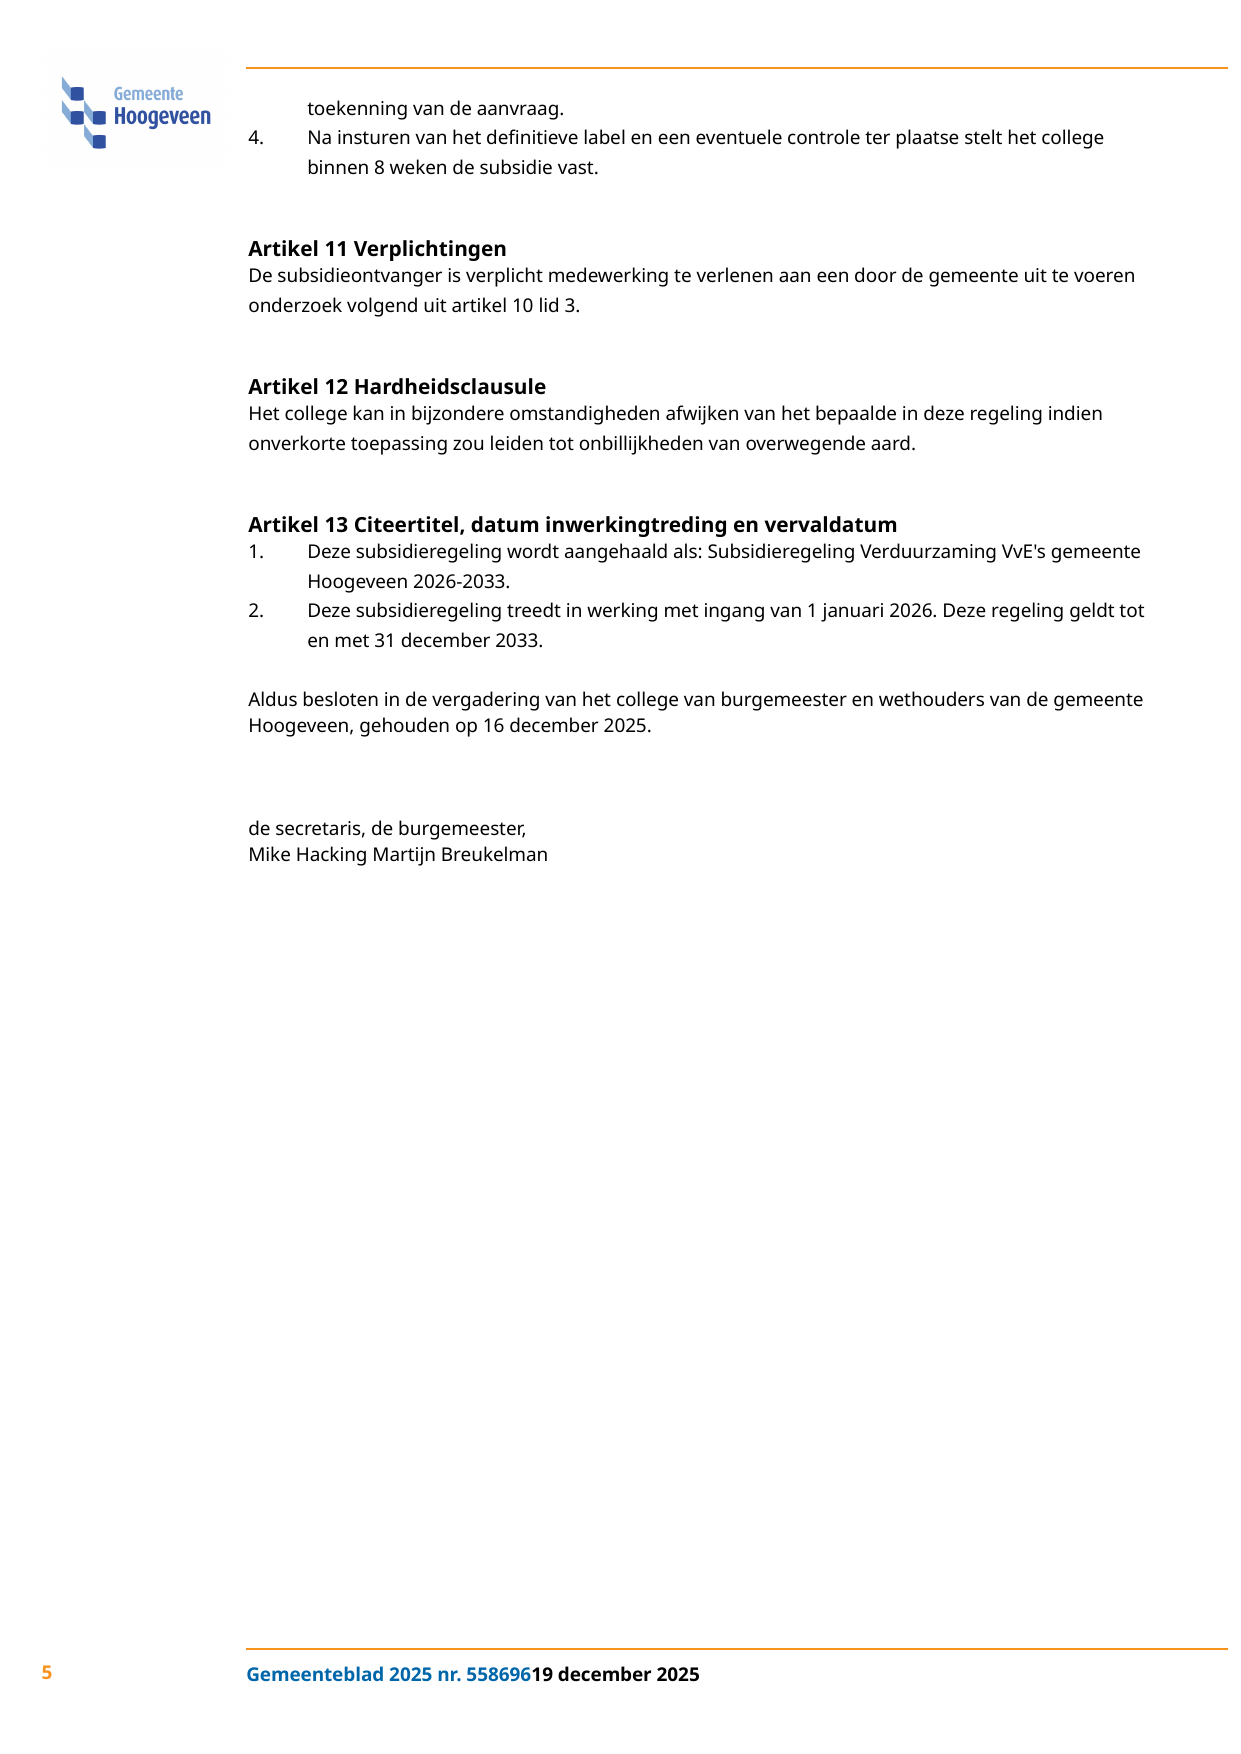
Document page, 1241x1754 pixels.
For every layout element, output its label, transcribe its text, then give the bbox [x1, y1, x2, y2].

list Na insturen van het definitieve label en een eventuele controle ter plaatse stelt het college binnen 8 weken de subsidie vast. [248, 124, 1152, 180]
text de secretaris, de burgemeester, [248, 815, 1152, 841]
text Artikel 12 Hardheidsclausule [248, 372, 1152, 400]
text Aldus besloten in de vergadering van het college van burgemeester en wethouders van de gemeente Hoogeveen, gehouden op 16 december 2025. [248, 686, 1152, 738]
picture [41, 47, 231, 172]
text De subsidieontvanger is verplicht medewerking te verlenen aan een door de gemeente uit te voeren onderzoek volgend uit artikel 10 lid 3. [248, 262, 1152, 318]
list toekenning van de aanvraag. [248, 95, 1152, 121]
text Het college kan in bijzondere omstandigheden afwijken van het bepaalde in deze regeling indien onverkorte toepassing zou leiden tot onbillijkheden van overwegende aard. [248, 400, 1152, 456]
text Artikel 13 Citeertitel, datum inwerkingtreding en vervaldatum [248, 510, 1152, 538]
text Artikel 11 Verplichtingen [248, 234, 1152, 262]
text Mike Hacking Martijn Breukelman [248, 841, 1152, 866]
list Deze subsidieregeling wordt aangehaald als: Subsidieregeling Verduurzaming VvE's gemeente Hoogeveen 2026-2033. [248, 538, 1152, 594]
list Deze subsidieregeling treedt in werking met ingang van 1 januari 2026. Deze regeling geldt tot en met 31 december 2033. [248, 598, 1152, 653]
